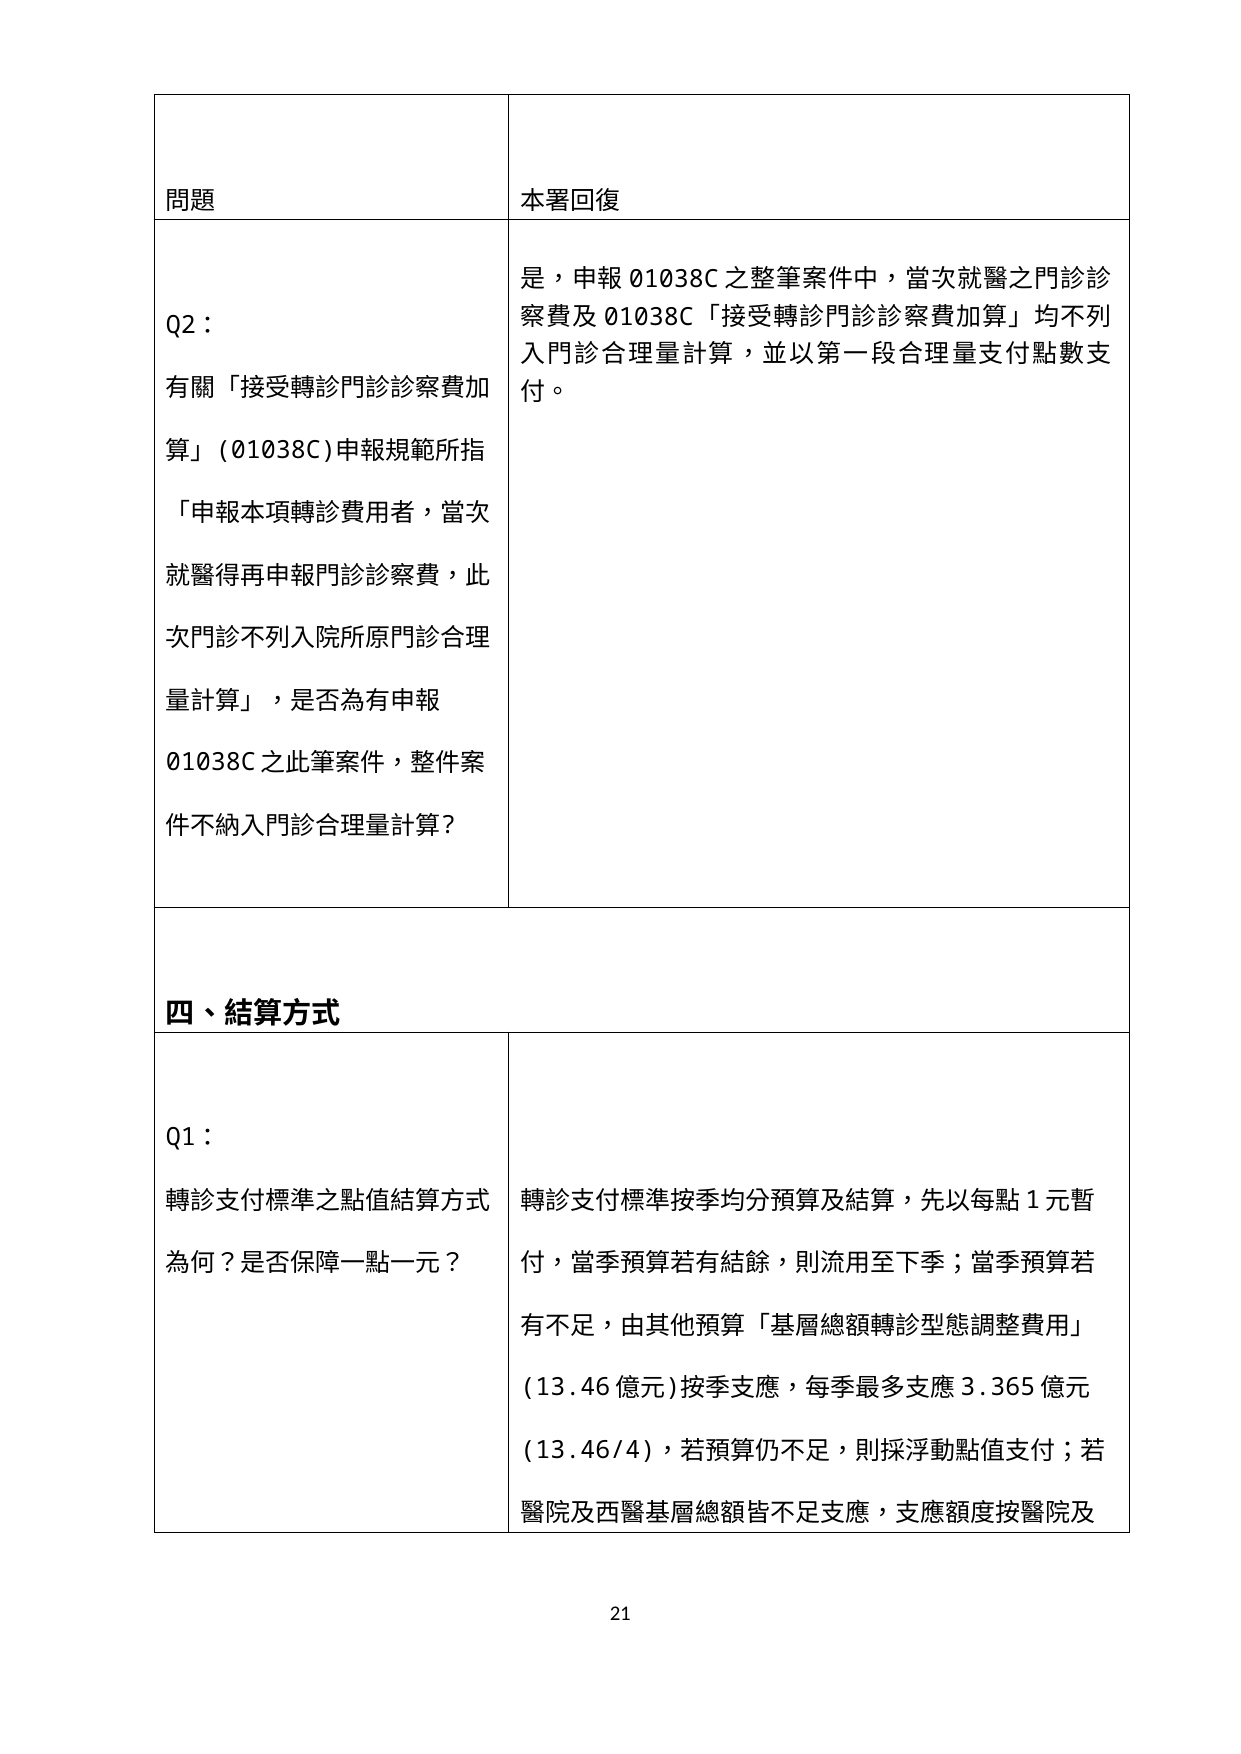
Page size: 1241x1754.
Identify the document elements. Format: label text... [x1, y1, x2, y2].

table_cell 是，申報01038C之整筆案件中，當次就醫之門診診察費及01038C「接受轉診門診診察費加算」均不列入門診合理量計算，並以第一段合理量支付點數支付。 [509, 220, 1129, 907]
table_cell Q2： 有關「接受轉診門診診察費加算」(01038C)申報規範所指「申報本項轉診費用者，當次就醫得再申報門診診察費，此次門診不列入院所原門診合理量計算」，是否為有申報01038C之此筆案件，整件案件不納入門診合理量計算? [155, 220, 508, 907]
table_cell 轉診支付標準按季均分預算及結算，先以每點1元暫付，當季預算若有結餘，則流用至下季；當季預算若有不足，由其他預算「基層總額轉診型態調整費用」(13.46億元)按季支應，每季最多支應3.365億元(13.46/4)，若預算仍不足，則採浮動點值支付；若醫院及西醫基層總額皆不足支應，支應額度按醫院及 [509, 1033, 1129, 1532]
table_header 本署回復 [509, 95, 1129, 219]
table_cell Q1： 轉診支付標準之點值結算方式為何？是否保障一點一元？ [155, 1033, 508, 1532]
table_cell 四、結算方式 [155, 908, 1129, 1032]
table_header 問題 [155, 95, 508, 219]
